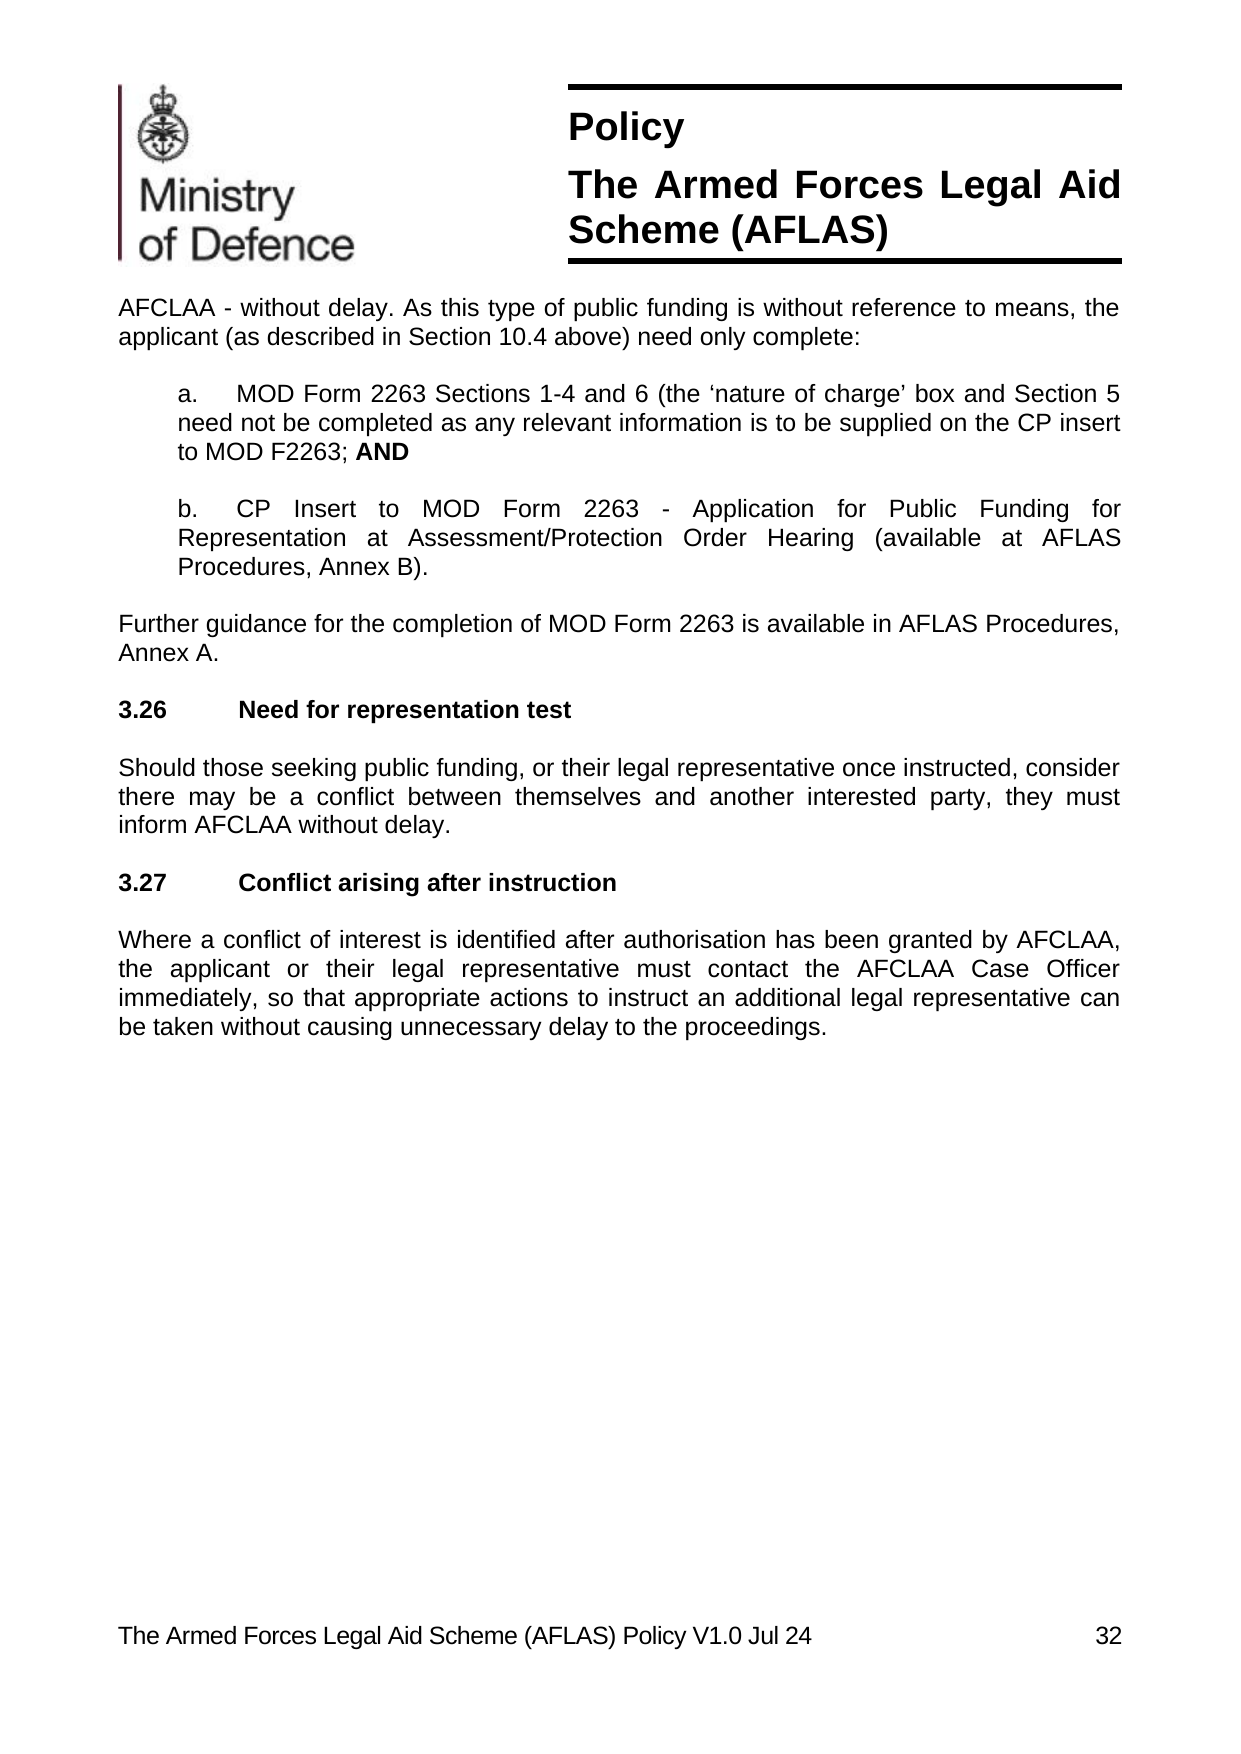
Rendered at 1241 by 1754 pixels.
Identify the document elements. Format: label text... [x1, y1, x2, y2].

list MOD Form 2263 Sections 1-4 and 6 (the ‘nature of charge’ box and Section 5 need not be completed as any relevant information is to be supplied on the CP insert to MOD F2263; AND [177, 379, 1122, 465]
text Where a conflict of interest is identified after authorisation has been granted by AFCLAA, the applicant or their legal representative must contact the AFCLAA Case Officer immediately, so that appropriate actions to instruct an additional legal representative can be taken without causing unnecessary delay to the proceedings. [118, 925, 1122, 1040]
text Should those seeking public funding, or their legal representative once instructed, consider there may be a conflict between themselves and another interested party, they must inform AFCLAA without delay. [118, 753, 1122, 839]
subtitle Conflict arising after instruction [118, 868, 1122, 897]
text Further guidance for the completion of MOD Form 2263 is available in AFLAS Procedures, Annex A. [118, 609, 1122, 667]
text AFCLAA - without delay. As this type of public funding is without reference to means, the applicant (as described in Section 10.4 above) need only complete: [118, 293, 1122, 350]
list CP Insert to MOD Form 2263 - Application for Public Funding for Representation at Assessment/Protection Order Hearing (available at AFLAS Procedures, Annex B). [177, 494, 1122, 580]
subtitle Need for representation test [118, 695, 1122, 724]
